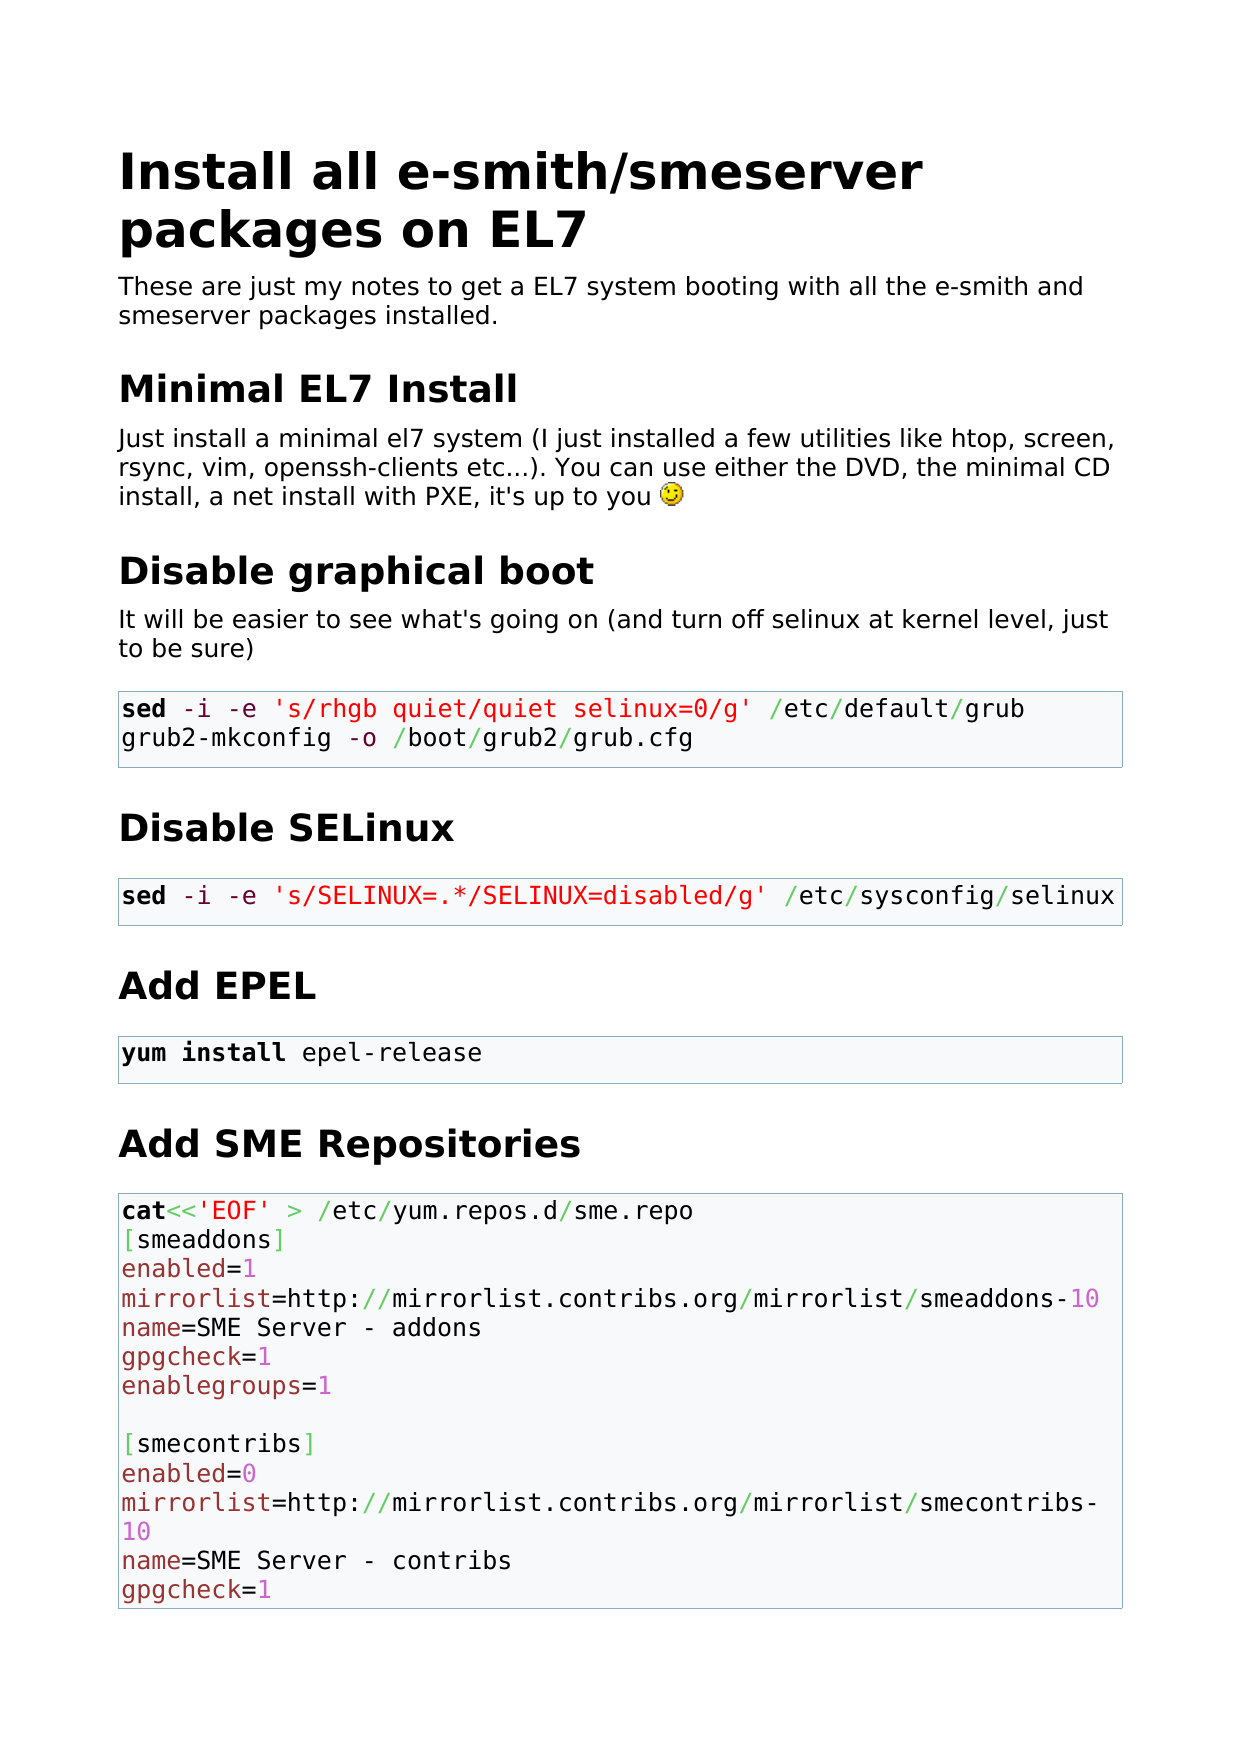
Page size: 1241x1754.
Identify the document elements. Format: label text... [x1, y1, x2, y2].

table_header cat<<'EOF' > /etc/yum.repos.d/sme.repo [smeaddons] enabled=1 mirrorlist=http://mirrorlist.contribs.org/mirrorlist/smeaddons-10 name=SME Server - addons gpgcheck=1 enablegroups=1 [smecontribs] enabled=0 mirrorlist=http://mirrorlist.contribs.org/mirrorlist/smecontribs-10 name=SME Server - contribs gpgcheck=1 [119, 1194, 1122, 1608]
table_header sed -i -e 's/SELINUX=.*/SELINUX=disabled/g' /etc/sysconfig/selinux [119, 879, 1122, 925]
picture [660, 482, 684, 506]
subtitle Add SME Repositories [118, 1122, 1122, 1166]
text Just install a minimal el7 system (I just installed a few utilities like htop, screen, rsync, vim, openssh-clients etc...). You can use either the DVD, the minimal CD install, a net install with PXE, it's up to you [118, 424, 1122, 512]
text It will be easier to see what's going on (and turn off selinux at kernel level, just to be sure) [118, 605, 1122, 664]
subtitle Install all e-smith/smeserver packages on EL7 [118, 143, 1122, 259]
table_header sed -i -e 's/rhgb quiet/quiet selinux=0/g' /etc/default/grub grub2-mkconfig -o /boot/grub2/grub.cfg [119, 692, 1122, 767]
subtitle Add EPEL [118, 965, 1122, 1008]
subtitle Disable graphical boot [118, 549, 1122, 593]
subtitle Disable SELinux [118, 807, 1122, 851]
table_header yum install epel-release [119, 1037, 1122, 1082]
text These are just my notes to get a EL7 system booting with all the e-smith and smeserver packages installed. [118, 272, 1122, 330]
subtitle Minimal EL7 Install [118, 368, 1122, 412]
